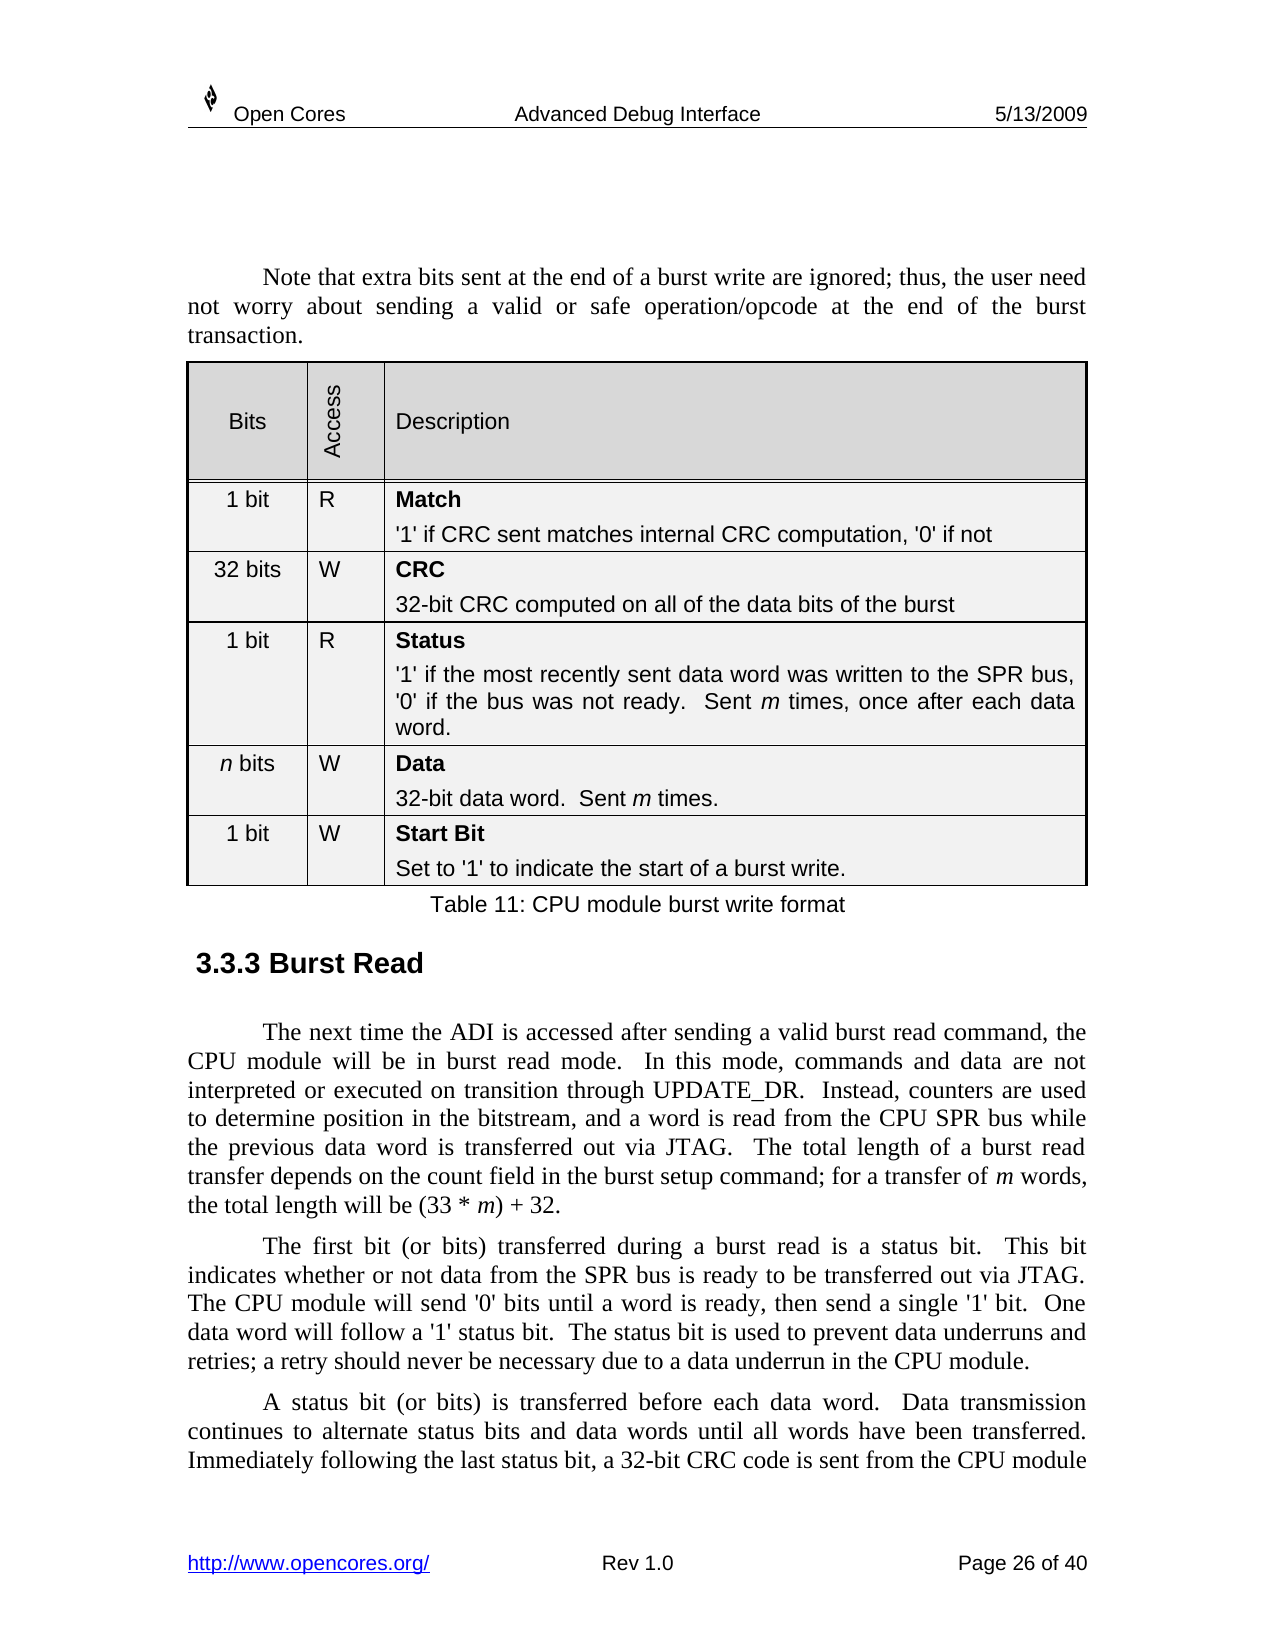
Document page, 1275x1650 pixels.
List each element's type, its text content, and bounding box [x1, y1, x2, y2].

text Note that extra bits sent at the end of a burst write are ignored; thus, the user need not worry about sending a valid or safe operation/opcode at the end of the burst transaction. [187, 262, 1087, 349]
subtitle Burst Read [187, 946, 1087, 980]
table_cell W [308, 552, 384, 621]
table_cell Match '1' if CRC sent matches internal CRC computation, '0' if not [385, 483, 1085, 551]
table_cell 1 bit [189, 483, 307, 551]
table_cell n bits [189, 746, 307, 815]
table_header Bits [189, 363, 307, 479]
table_cell 1 bit [189, 623, 307, 744]
text The first bit (or bits) transferred during a burst read is a status bit. This bit indicates whether or not data from the SPR bus is ready to be transferred out via JTAG. The CPU module will send '0' bits until a word is ready, then send a single '1' bit. One data word will follow a '1' status bit. The status bit is used to prevent data underruns and retries; a retry should never be necessary due to a data underrun in the CPU module. [187, 1231, 1087, 1375]
table_header Description [385, 363, 1085, 479]
text A status bit (or bits) is transferred before each data word. Data transmission continues to alternate status bits and data words until all words have been transferred. Immediately following the last status bit, a 32-bit CRC code is sent from the CPU module [187, 1387, 1087, 1473]
table_cell 1 bit [189, 816, 307, 885]
text The next time the ADI is accessed after sending a valid burst read command, the CPU module will be in burst read mode. In this mode, commands and data are not interpreted or executed on transition through UPDATE_DR. Instead, counters are used to determine position in the bitstream, and a word is read from the CPU SPR bus while the previous data word is transferred out via JTAG. The total length of a burst read transfer depends on the count field in the burst setup command; for a transfer of m words, the total length will be (33 * m) + 32. [187, 1017, 1087, 1218]
table_header Access [308, 363, 384, 479]
table_cell W [308, 816, 384, 885]
table_cell Data 32-bit data word. Sent m times. [385, 746, 1085, 815]
table_cell R [308, 623, 384, 744]
table_cell Start Bit Set to '1' to indicate the start of a burst write. [385, 816, 1085, 885]
table_cell R [308, 483, 384, 551]
table_cell W [308, 746, 384, 815]
table_cell 32 bits [189, 552, 307, 621]
table_cell CRC 32-bit CRC computed on all of the data bits of the burst [385, 552, 1085, 621]
text Table 11: CPU module burst write format [187, 891, 1087, 917]
table_cell Status '1' if the most recently sent data word was written to the SPR bus, '0' if the bus was not ready. Sent m times, once after each data word. [385, 623, 1085, 744]
